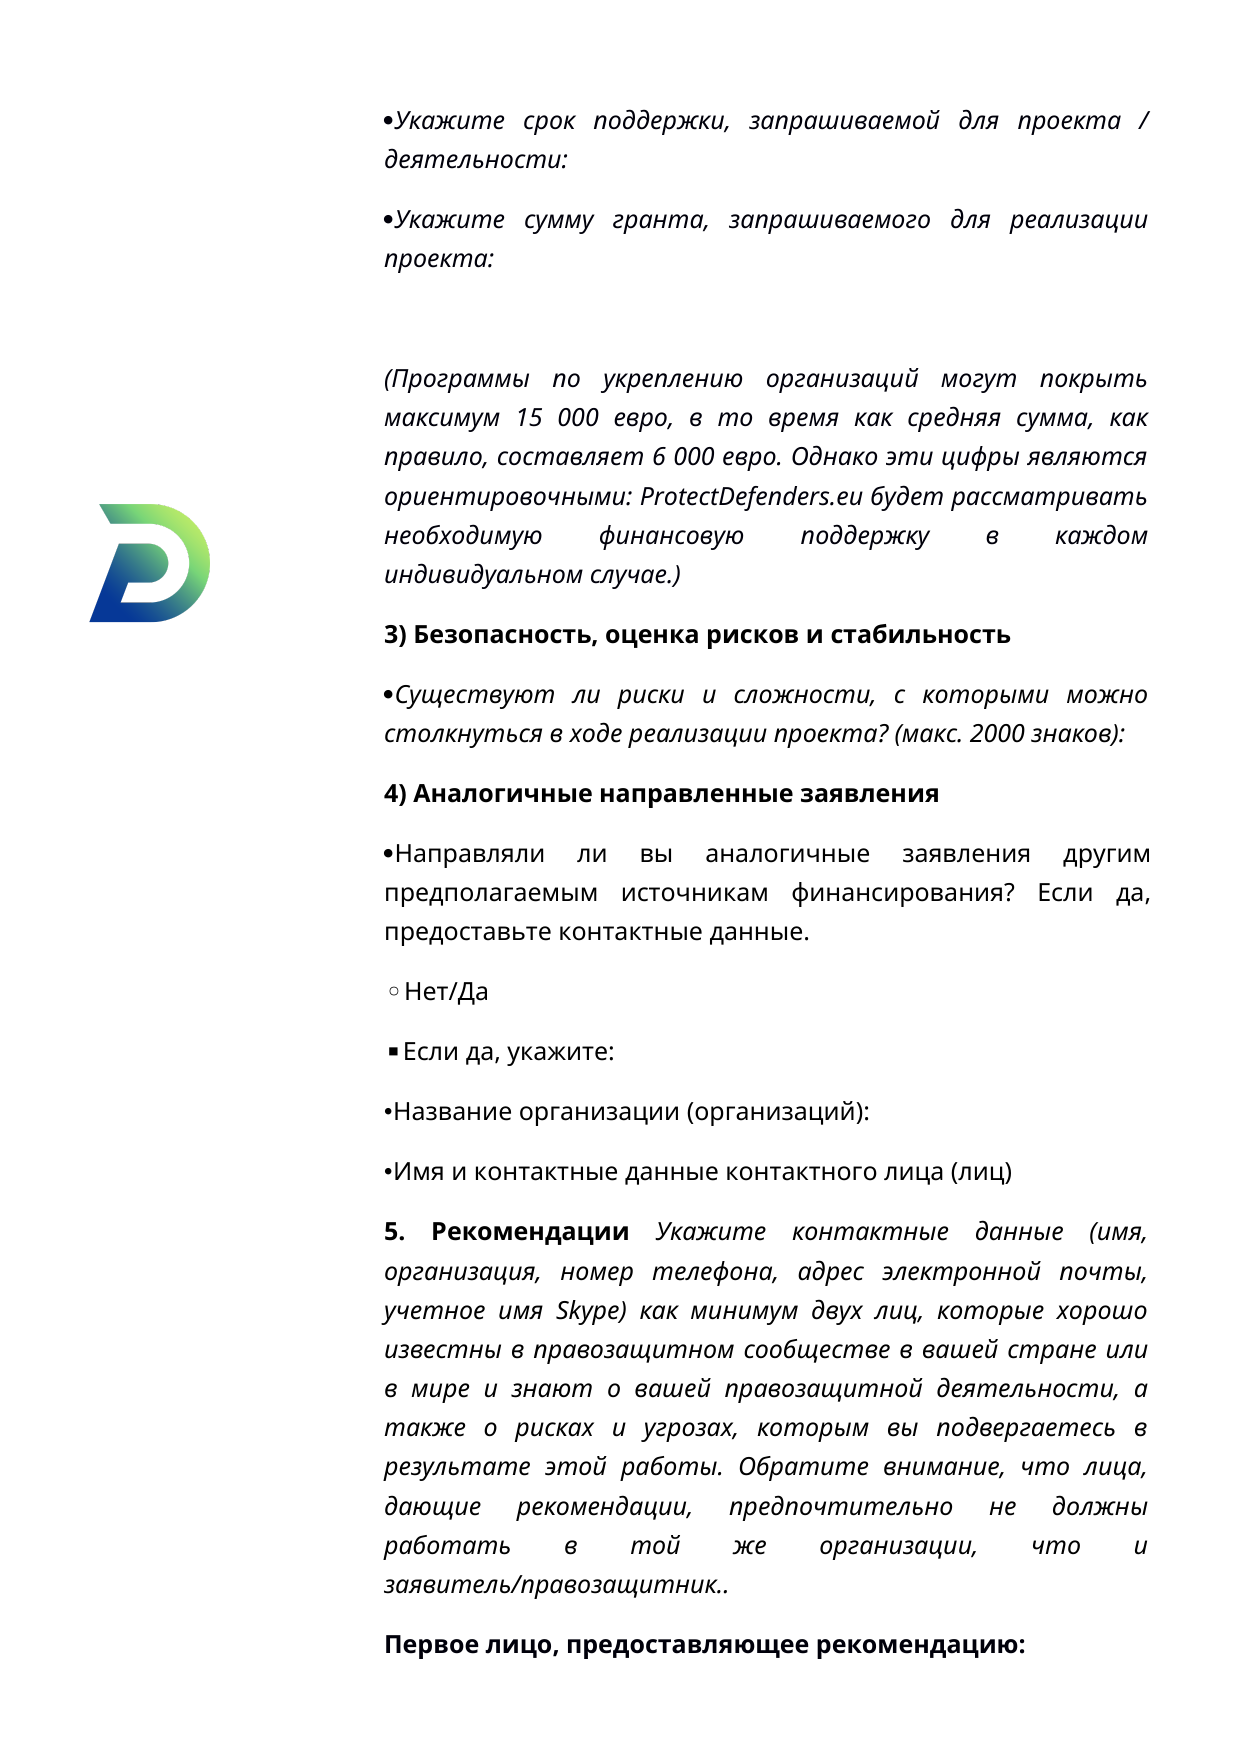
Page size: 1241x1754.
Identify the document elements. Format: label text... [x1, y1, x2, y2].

list Укажите сумму гранта, запрашиваемого для реализации проекта: [384, 201, 1152, 275]
picture [643, 416, 650, 424]
picture [561, 416, 568, 424]
picture [922, 416, 929, 424]
list Укажите срок поддержки, запрашиваемой для проекта / деятельности: [384, 102, 1152, 176]
picture [0, 416, 1241, 1754]
picture [1076, 416, 1083, 424]
picture [656, 416, 664, 424]
picture [742, 416, 750, 424]
picture [404, 416, 411, 424]
picture [575, 416, 582, 424]
picture [589, 416, 596, 424]
picture [785, 416, 792, 424]
picture [869, 416, 876, 424]
picture [948, 416, 956, 424]
picture [1124, 416, 1131, 424]
text (Программы по укреплению организаций могут покрыть максимум 15 000 евро, в то время как средняя сумма, как правило, составляет 6 000 евро. Однако эти цифры являются ориентировочными: ProtectDefenders.eu будет рассматривать необходимую финансовую поддержку в каждом индивидуальном случае.) [384, 361, 1152, 416]
